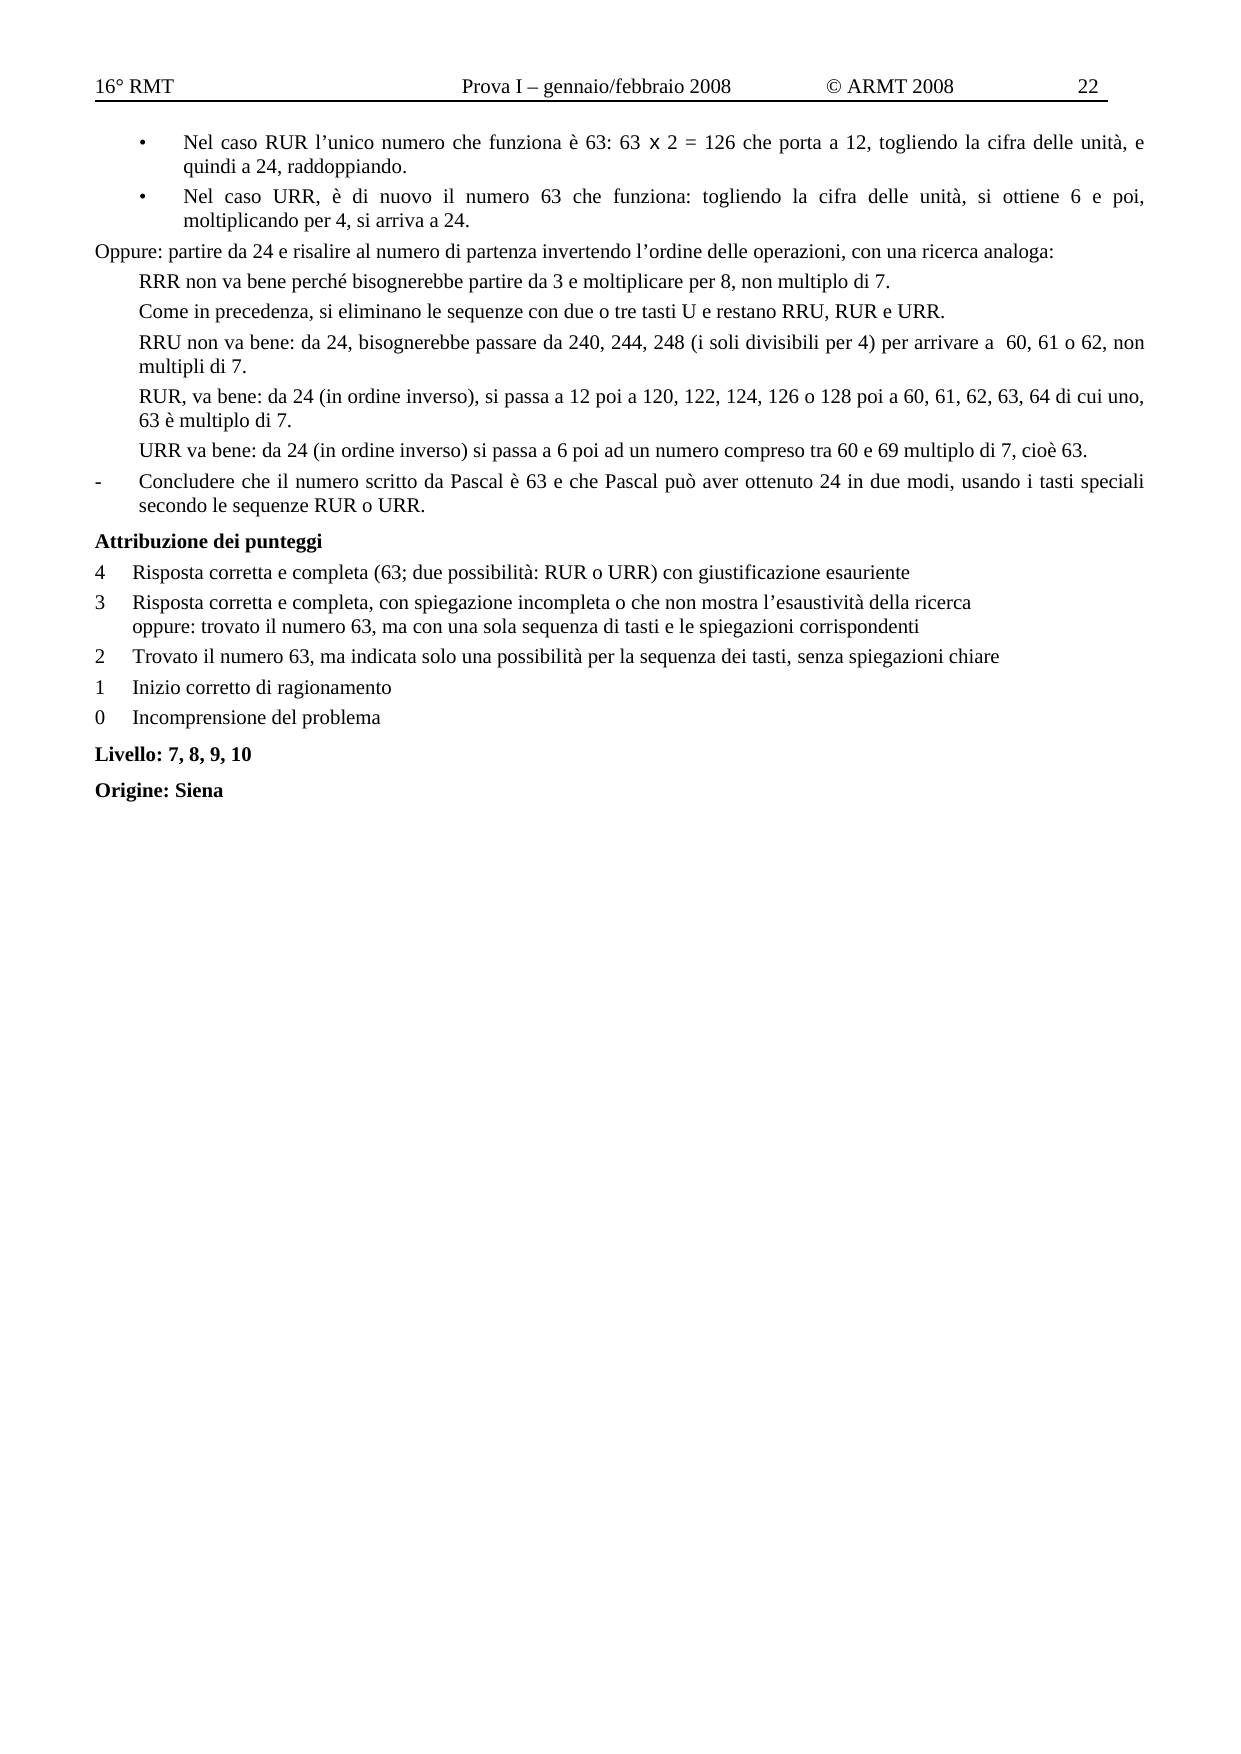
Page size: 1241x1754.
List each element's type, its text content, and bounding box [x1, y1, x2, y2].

text RUR, va bene: da 24 (in ordine inverso), si passa a 12 poi a 120, 122, 124, 126 o 128 poi a 60, 61, 62, 63, 64 di cui uno, 63 è multiplo di 7. [94, 384, 1146, 432]
text Livello: 7, 8, 9, 10 [94, 742, 1146, 766]
text - Concludere che il numero scritto da Pascal è 63 e che Pascal può aver ottenuto 24 in due modi, usando i tasti speciali secondo le sequenze RUR o URR. [94, 469, 1146, 517]
text URR va bene: da 24 (in ordine inverso) si passa a 6 poi ad un numero compreso tra 60 e 69 multiplo di 7, cioè 63. [94, 438, 1146, 462]
text • Nel caso URR, è di nuovo il numero 63 che funziona: togliendo la cifra delle unità, si ottiene 6 e poi, moltiplicando per 4, si arriva a 24. [139, 184, 1146, 232]
text RRR non va bene perché bisognerebbe partire da 3 e moltiplicare per 8, non multiplo di 7. [94, 269, 1146, 293]
text RRU non va bene: da 24, bisognerebbe passare da 240, 244, 248 (i soli divisibili per 4) per arrivare a 60, 61 o 62, non multipli di 7. [94, 330, 1146, 378]
text Come in precedenza, si eliminano le sequenze con due o tre tasti U e restano RRU, RUR e URR. [94, 299, 1146, 323]
text Oppure: partire da 24 e risalire al numero di partenza invertendo l’ordine delle operazioni, con una ricerca analoga: [94, 239, 1146, 263]
text 2 Trovato il numero 63, ma indicata solo una possibilità per la sequenza dei tasti, senza spiegazioni chiare [94, 644, 1146, 668]
text 0 Incomprensione del problema [94, 705, 1146, 729]
text Attribuzione dei punteggi [94, 529, 1146, 553]
text 3 Risposta corretta e completa, con spiegazione incompleta o che non mostra l’esaustività della ricerca [94, 590, 1146, 614]
text 1 Inizio corretto di ragionamento [94, 675, 1146, 699]
text • Nel caso RUR l’unico numero che funziona è 63: 63 x 2 = 126 che porta a 12, togliendo la cifra delle unità, e quindi a 24, raddoppiando. [139, 130, 1146, 178]
text Origine: Siena [94, 778, 1146, 802]
text oppure: trovato il numero 63, ma con una sola sequenza di tasti e le spiegazioni corrispondenti [94, 614, 1146, 638]
text 4 Risposta corretta e completa (63; due possibilità: RUR o URR) con giustificazione esauriente [94, 560, 1146, 584]
